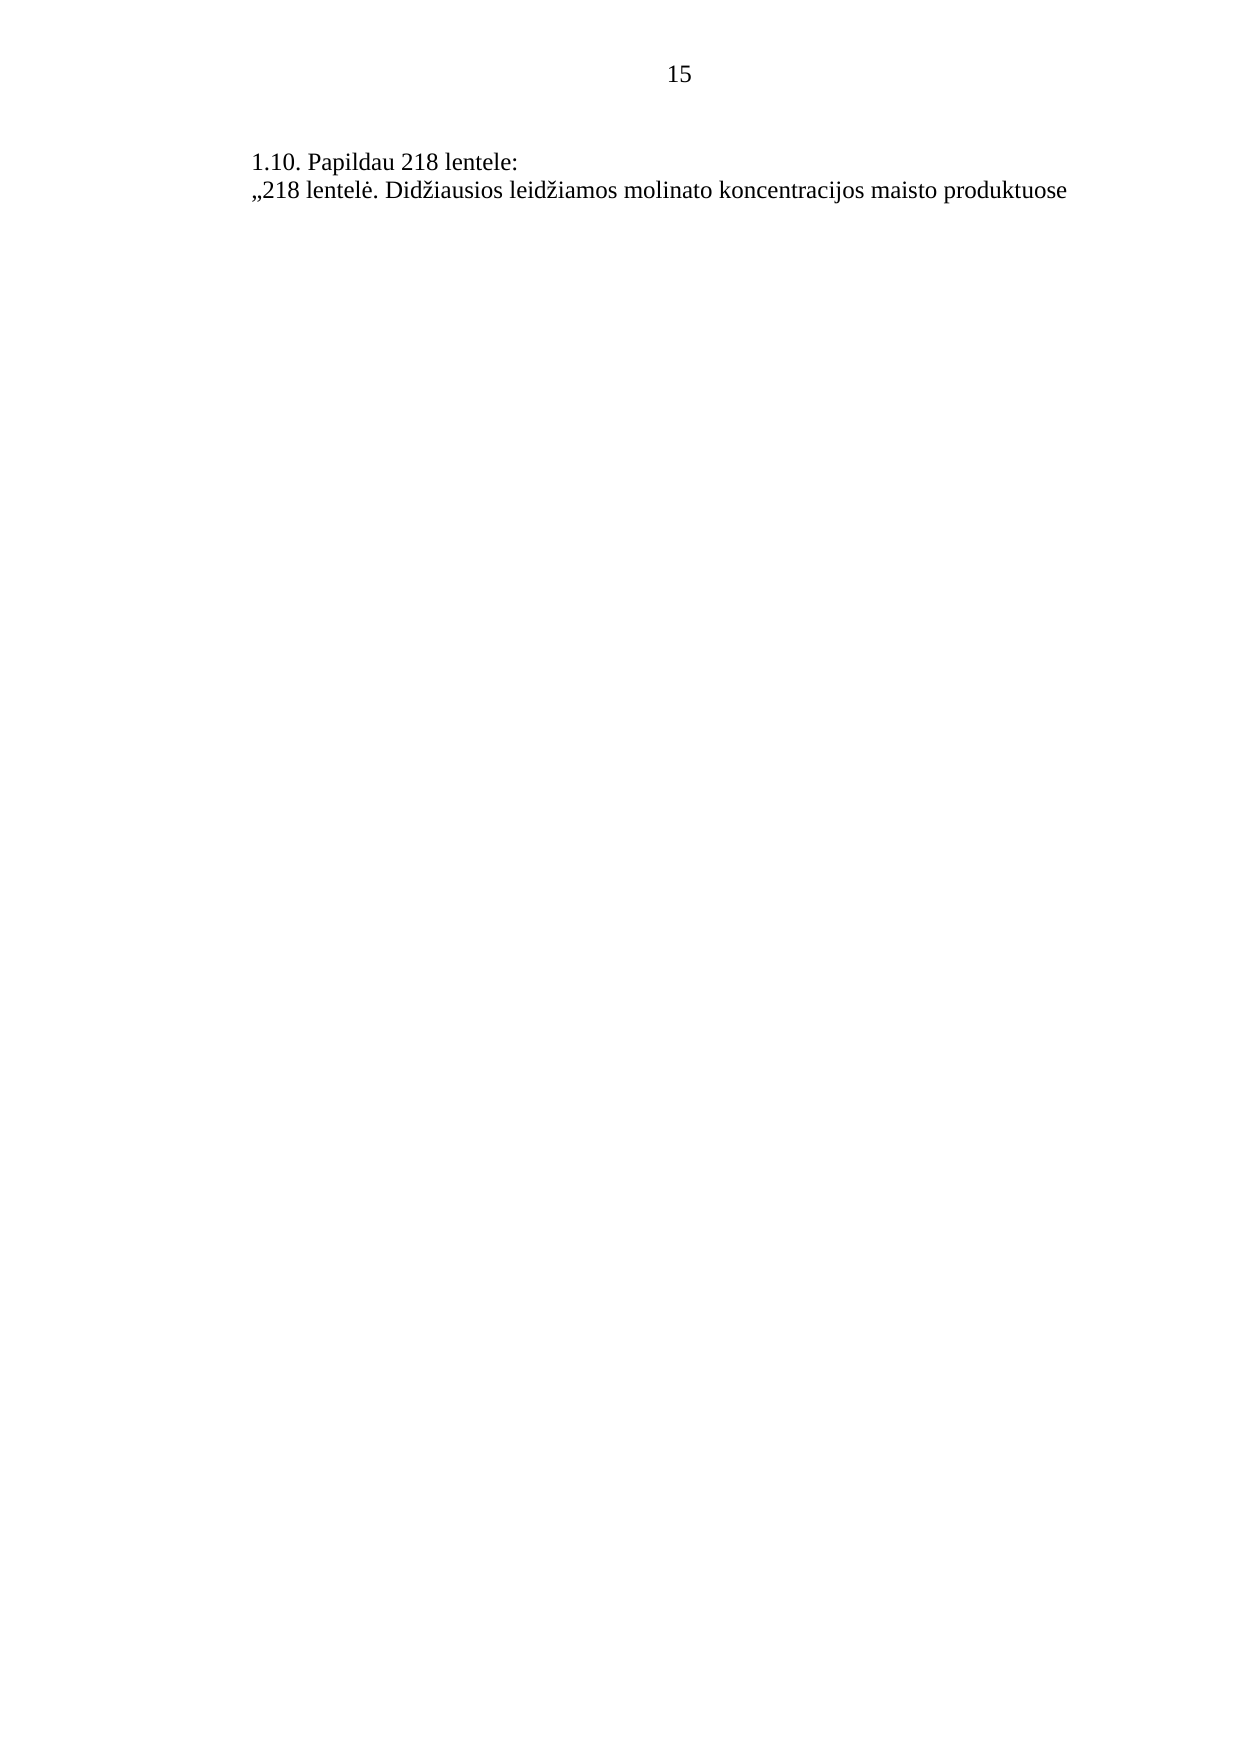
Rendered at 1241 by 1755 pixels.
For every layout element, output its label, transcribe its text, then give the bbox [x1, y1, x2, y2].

text 1.10. Papildau 218 lentele: [177, 147, 1181, 176]
text „218 lentelė. Didžiausios leidžiamos molinato koncentracijos maisto produktuose [177, 176, 1181, 204]
